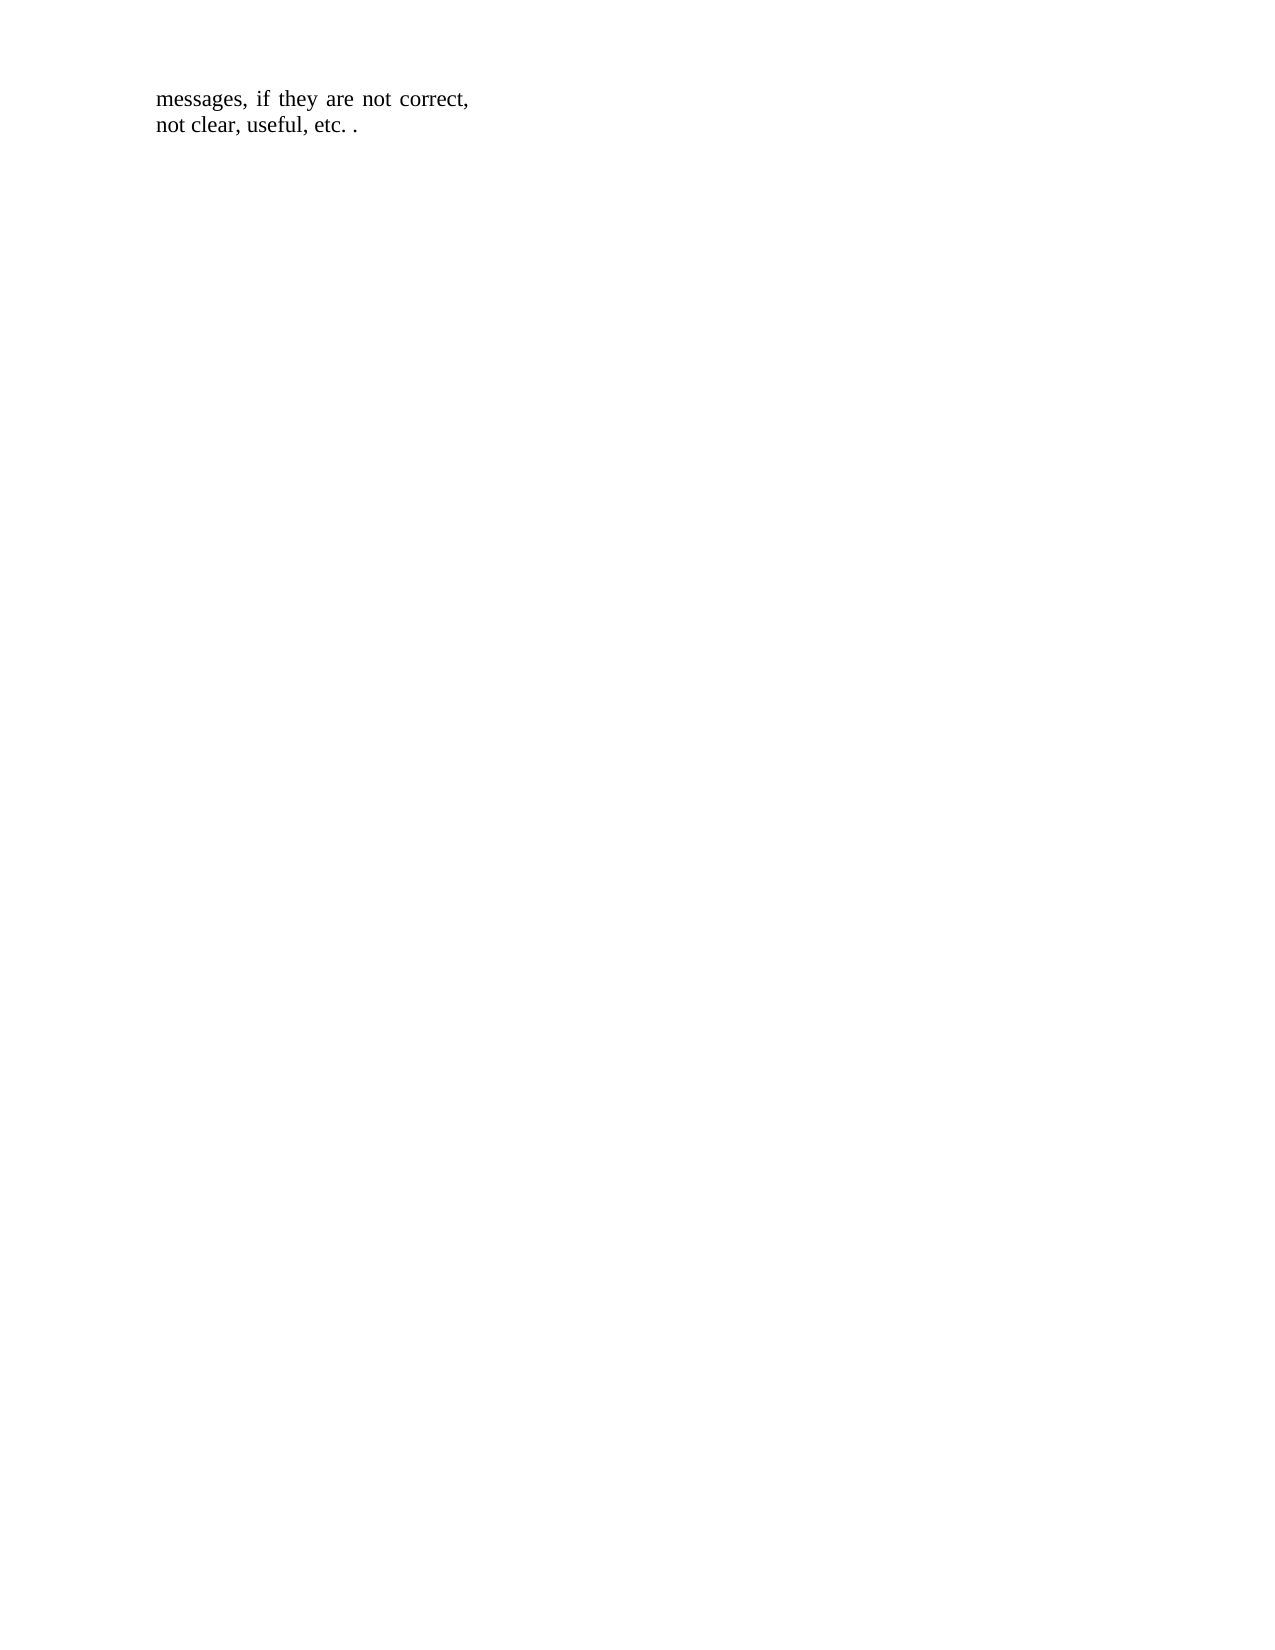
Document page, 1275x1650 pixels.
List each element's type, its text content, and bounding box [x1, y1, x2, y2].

table_cell [800, 75, 1125, 147]
table_cell messages, if they are not correct, not clear, useful, etc. . [150, 75, 475, 147]
table_cell [475, 75, 800, 147]
